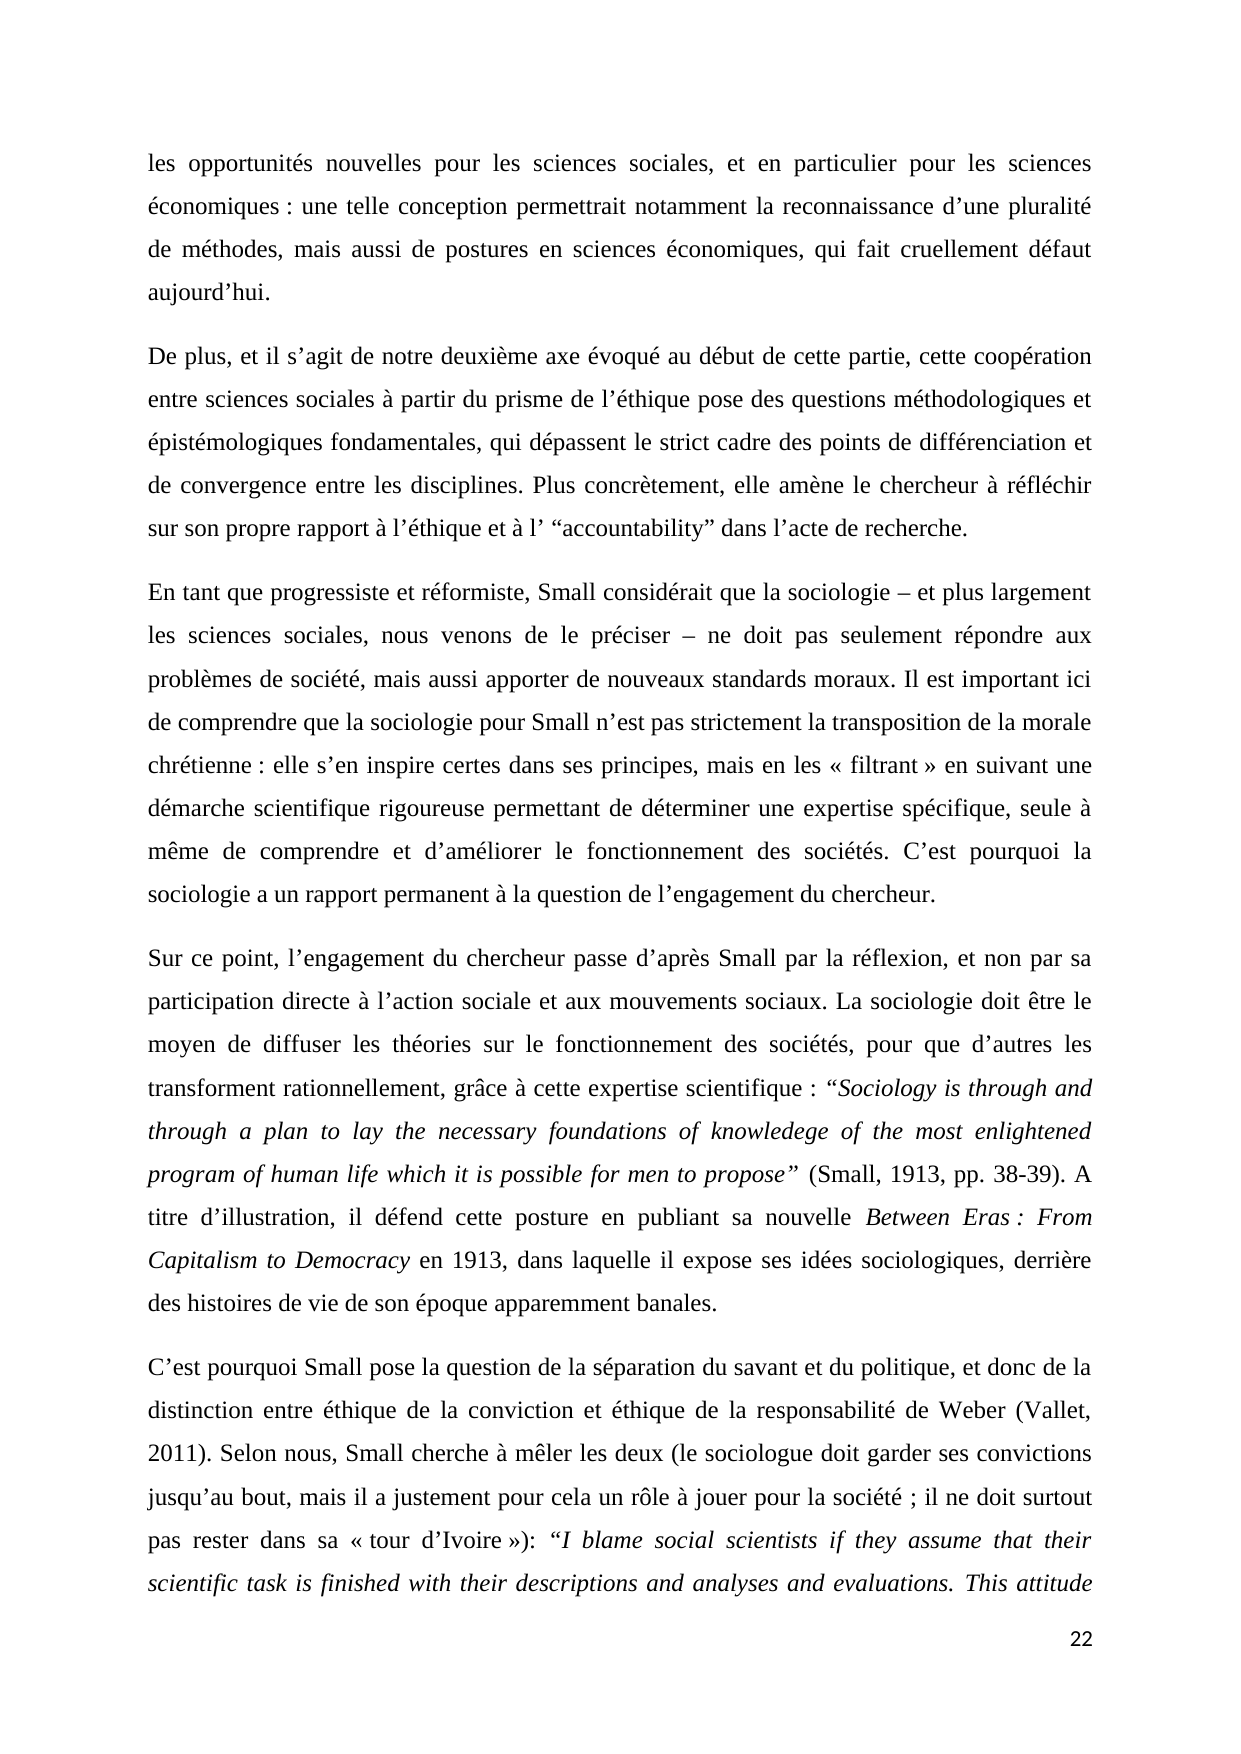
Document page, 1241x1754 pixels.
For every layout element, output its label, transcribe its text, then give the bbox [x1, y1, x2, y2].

text les opportunités nouvelles pour les sciences sociales, et en particulier pour les sciences économiques : une telle conception permettrait notamment la reconnaissance d’une pluralité de méthodes, mais aussi de postures en sciences économiques, qui fait cruellement défaut aujourd’hui. [148, 148, 1093, 306]
text Sur ce point, l’engagement du chercheur passe d’après Small par la réflexion, et non par sa participation directe à l’action sociale et aux mouvements sociaux. La sociologie doit être le moyen de diffuser les théories sur le fonctionnement des sociétés, pour que d’autres les transforment rationnellement, grâce à cette expertise scientifique : “Sociology is through and through a plan to lay the necessary foundations of knowledege of the most enlightened program of human life which it is possible for men to propose” (Small, 1913, pp. 38-39). A titre d’illustration, il défend cette posture en publiant sa nouvelle Between Eras : From Capitalism to Democracy en 1913, dans laquelle il expose ses idées sociologiques, derrière des histoires de vie de son époque apparemment banales. [148, 943, 1093, 1317]
text De plus, et il s’agit de notre deuxième axe évoqué au début de cette partie, cette coopération entre sciences sociales à partir du prisme de l’éthique pose des questions méthodologiques et épistémologiques fondamentales, qui dépassent le strict cadre des points de différenciation et de convergence entre les disciplines. Plus concrètement, elle amène le chercheur à réfléchir sur son propre rapport à l’éthique et à l’ “accountability” dans l’acte de recherche. [148, 341, 1093, 542]
text C’est pourquoi Small pose la question de la séparation du savant et du politique, et donc de la distinction entre éthique de la conviction et éthique de la responsabilité de Weber (Vallet, 2011). Selon nous, Small cherche à mêler les deux (le sociologue doit garder ses convictions jusqu’au bout, mais il a justement pour cela un rôle à jouer pour la société ; il ne doit surtout pas rester dans sa « tour d’Ivoire »): “I blame social scientists if they assume that their scientific task is finished with their descriptions and analyses and evaluations. This attitude [148, 1352, 1093, 1597]
text En tant que progressiste et réformiste, Small considérait que la sociologie – et plus largement les sciences sociales, nous venons de le préciser – ne doit pas seulement répondre aux problèmes de société, mais aussi apporter de nouveaux standards moraux. Il est important ici de comprendre que la sociologie pour Small n’est pas strictement la transposition de la morale chrétienne : elle s’en inspire certes dans ses principes, mais en les « filtrant » en suivant une démarche scientifique rigoureuse permettant de déterminer une expertise spécifique, seule à même de comprendre et d’améliorer le fonctionnement des sociétés. C’est pourquoi la sociologie a un rapport permanent à la question de l’engagement du chercheur. [148, 577, 1093, 908]
